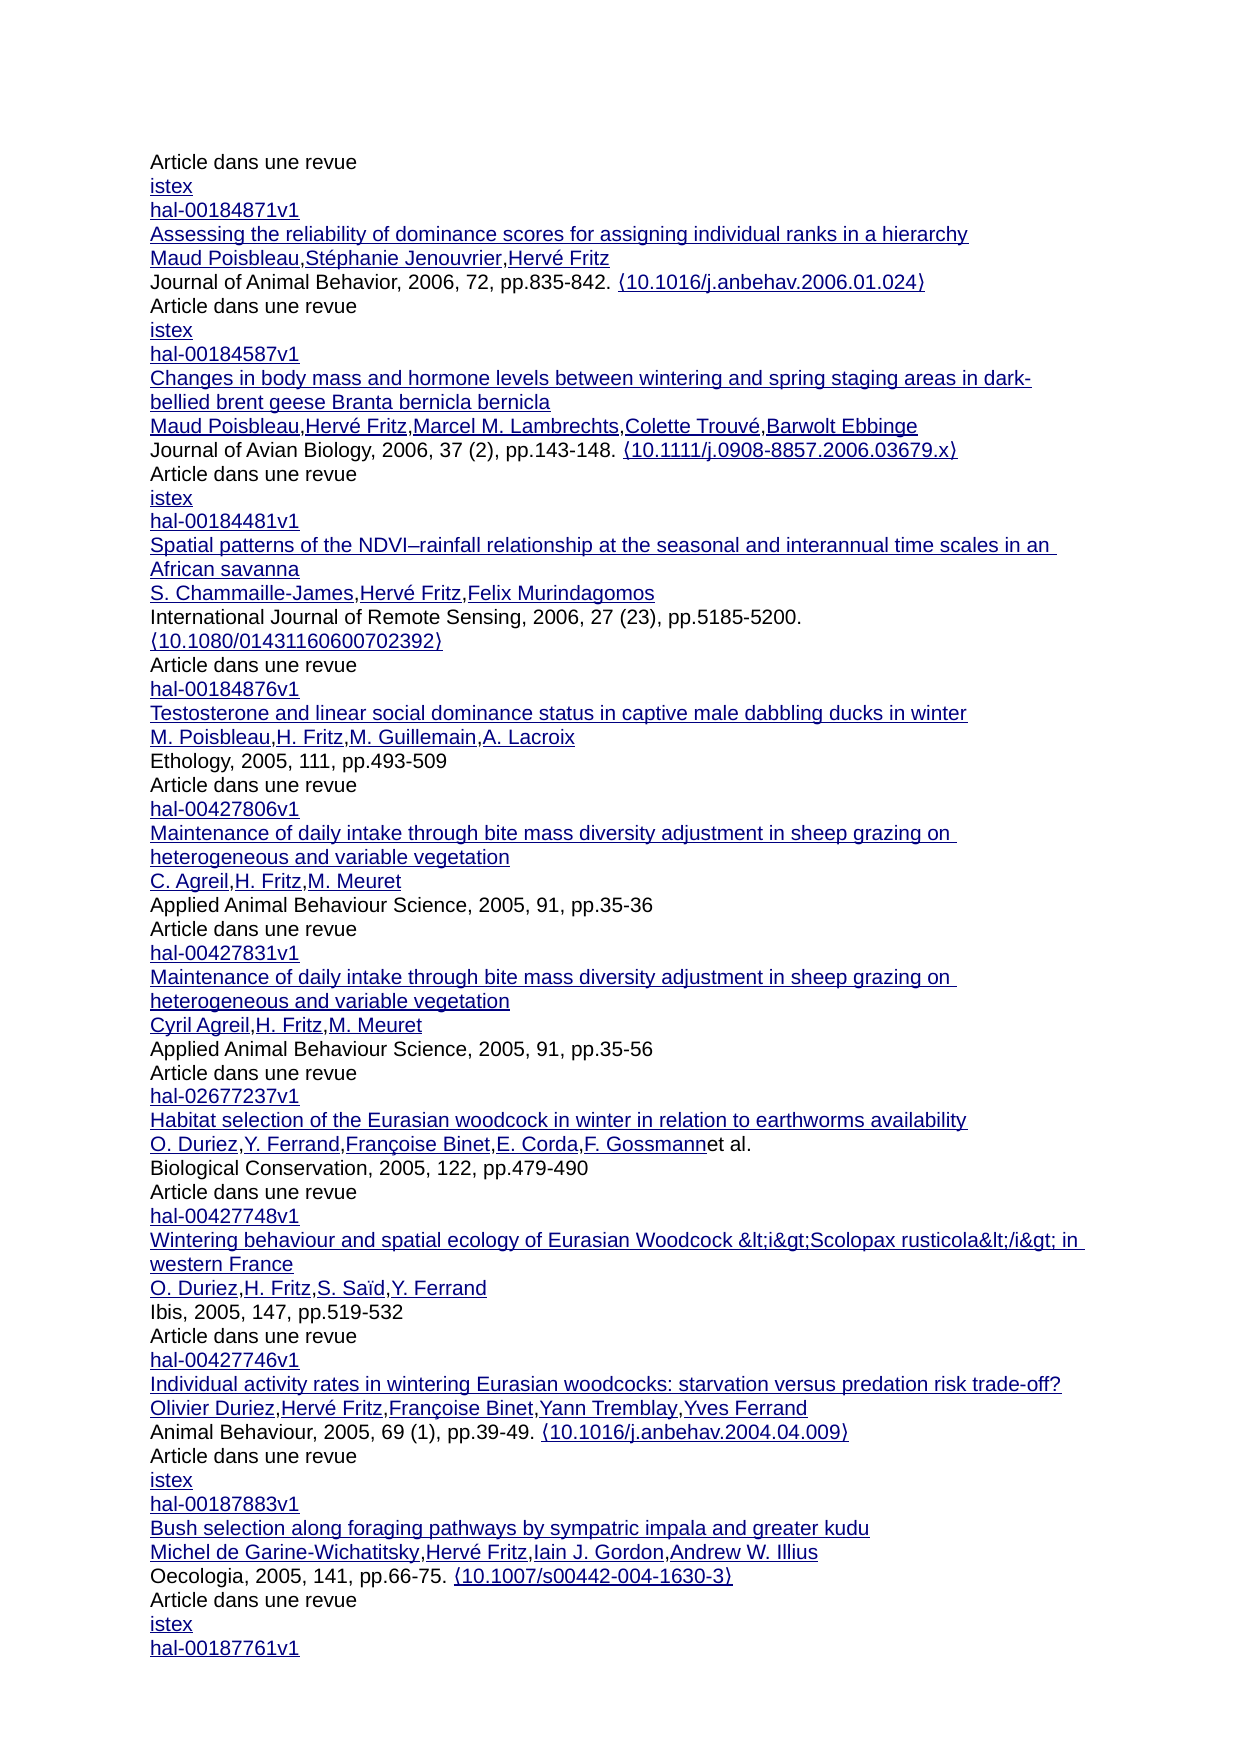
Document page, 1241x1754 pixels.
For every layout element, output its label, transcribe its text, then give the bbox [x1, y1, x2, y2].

table_cell Spatial patterns of the NDVI–rainfall relationship at the seasonal and interannual time scales in an African savanna S. Chammaille-James,Hervé Fritz,Felix Murindagomos International Journal of Remote Sensing, 2006, 27 (23), pp.5185-5200. ⟨10.1080/01431160600702392⟩ Article dans une revue hal-00184876v1 [150, 533, 1090, 701]
table_cell Maintenance of daily intake through bite mass diversity adjustment in sheep grazing on heterogeneous and variable vegetation Cyril Agreil,H. Fritz,M. Meuret Applied Animal Behaviour Science, 2005, 91, pp.35-56 Article dans une revue hal-02677237v1 [150, 965, 1090, 1108]
table_cell Assessing the reliability of dominance scores for assigning individual ranks in a hierarchy Maud Poisbleau,Stéphanie Jenouvrier,Hervé Fritz Journal of Animal Behavior, 2006, 72, pp.835-842. ⟨10.1016/j.anbehav.2006.01.024⟩ Article dans une revue istex hal-00184587v1 [150, 222, 1090, 366]
table_cell Individual activity rates in wintering Eurasian woodcocks: starvation versus predation risk trade-off? Olivier Duriez,Hervé Fritz,Françoise Binet,Yann Tremblay,Yves Ferrand Animal Behaviour, 2005, 69 (1), pp.39-49. ⟨10.1016/j.anbehav.2004.04.009⟩ Article dans une revue istex hal-00187883v1 [150, 1372, 1090, 1516]
table_cell Maintenance of daily intake through bite mass diversity adjustment in sheep grazing on heterogeneous and variable vegetation C. Agreil,H. Fritz,M. Meuret Applied Animal Behaviour Science, 2005, 91, pp.35-36 Article dans une revue hal-00427831v1 [150, 821, 1090, 964]
table_cell Habitat selection of the Eurasian woodcock in winter in relation to earthworms availability O. Duriez,Y. Ferrand,Françoise Binet,E. Corda,F. Gossmannet al. Biological Conservation, 2005, 122, pp.479-490 Article dans une revue hal-00427748v1 [150, 1108, 1090, 1228]
table_cell Bush selection along foraging pathways by sympatric impala and greater kudu Michel de Garine-Wichatitsky,Hervé Fritz,Iain J. Gordon,Andrew W. Illius Oecologia, 2005, 141, pp.66-75. ⟨10.1007/s00442-004-1630-3⟩ Article dans une revue istex hal-00187761v1 [150, 1516, 1090, 1659]
table_cell Article dans une revue istex hal-00184871v1 [150, 150, 1090, 222]
table_cell Testosterone and linear social dominance status in captive male dabbling ducks in winter M. Poisbleau,H. Fritz,M. Guillemain,A. Lacroix Ethology, 2005, 111, pp.493-509 Article dans une revue hal-00427806v1 [150, 701, 1090, 821]
table_cell Changes in body mass and hormone levels between wintering and spring staging areas in dark-bellied brent geese Branta bernicla bernicla Maud Poisbleau,Hervé Fritz,Marcel M. Lambrechts,Colette Trouvé,Barwolt Ebbinge Journal of Avian Biology, 2006, 37 (2), pp.143-148. ⟨10.1111/j.0908-8857.2006.03679.x⟩ Article dans une revue istex hal-00184481v1 [150, 366, 1090, 533]
table_cell Wintering behaviour and spatial ecology of Eurasian Woodcock &lt;i&gt;Scolopax rusticola&lt;/i&gt; in western France O. Duriez,H. Fritz,S. Saïd,Y. Ferrand Ibis, 2005, 147, pp.519-532 Article dans une revue hal-00427746v1 [150, 1228, 1090, 1372]
